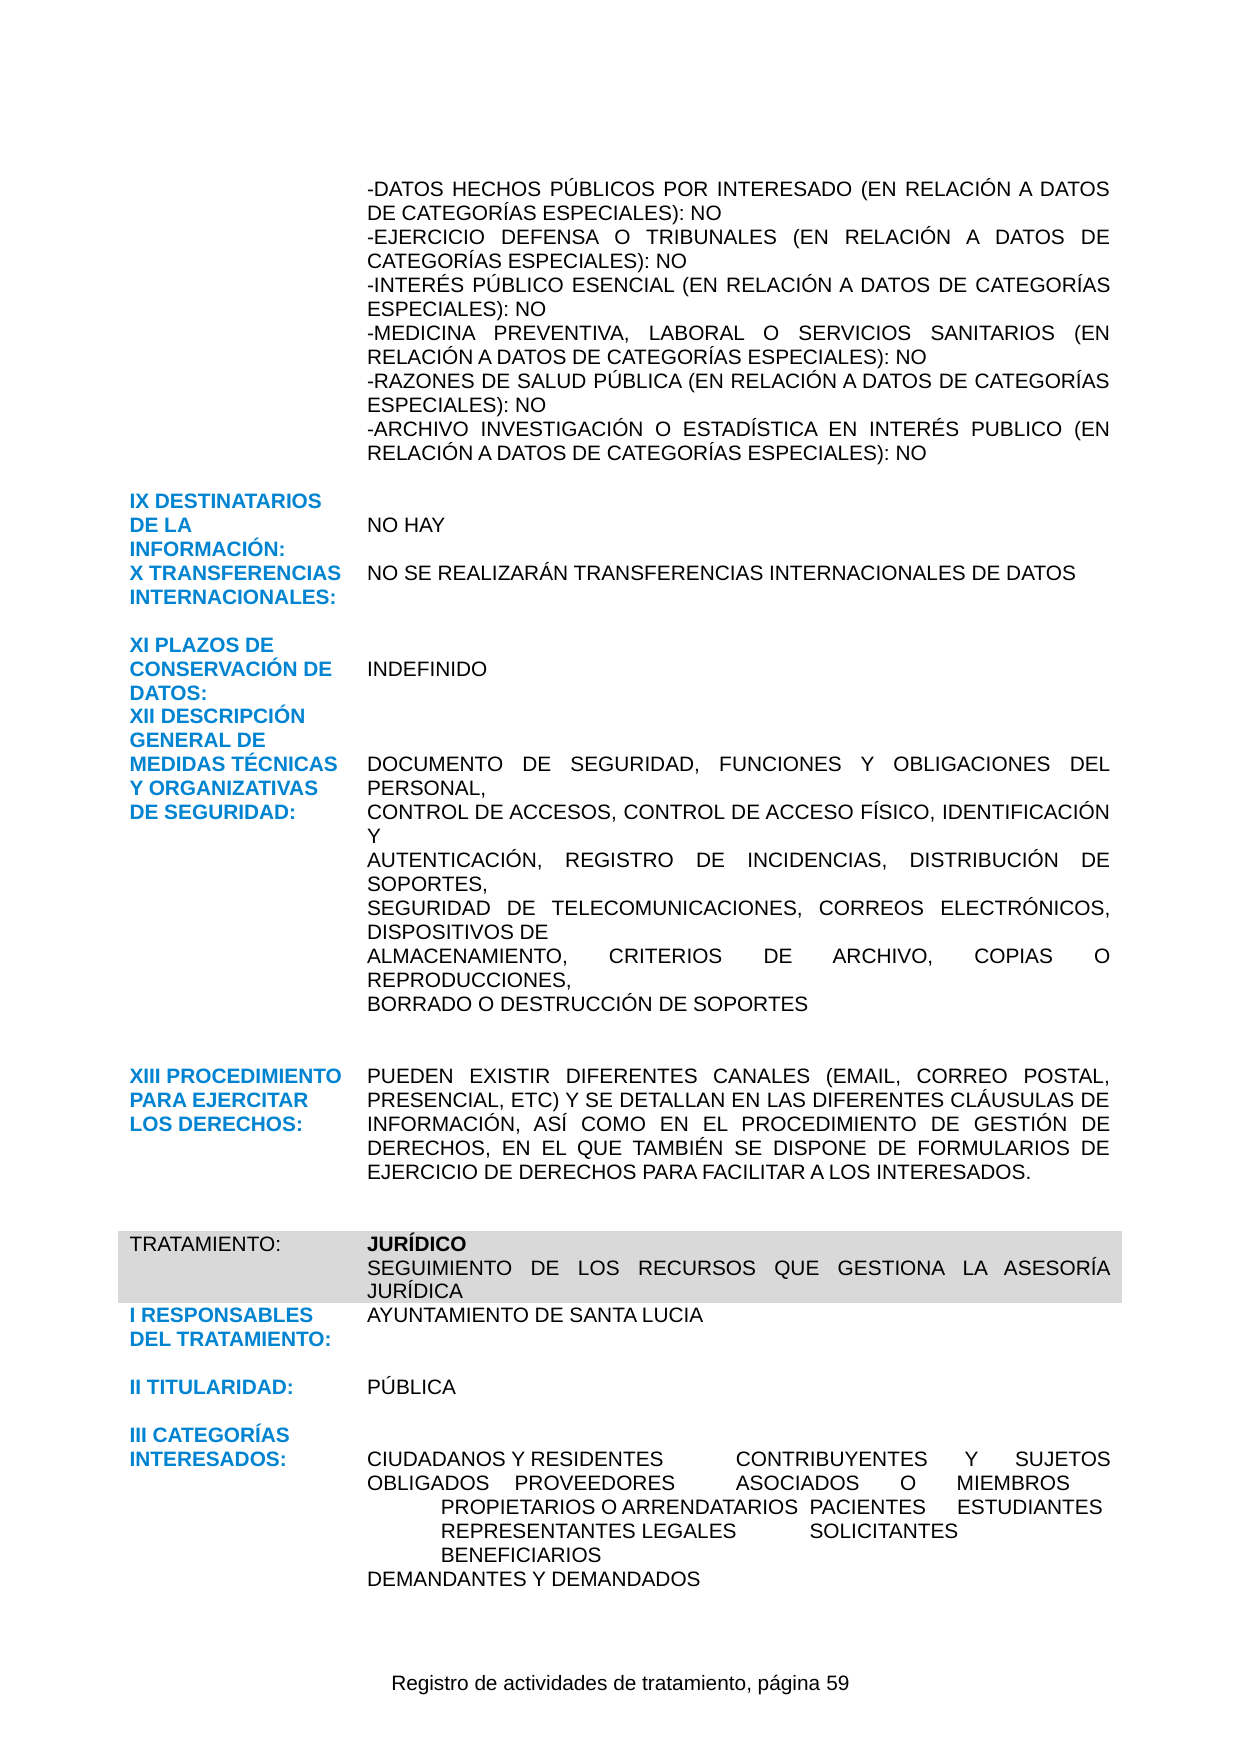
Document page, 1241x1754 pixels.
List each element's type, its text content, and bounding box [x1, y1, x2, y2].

table_cell XII DESCRIPCIÓN GENERAL DE MEDIDAS TÉCNICAS Y ORGANIZATIVAS DE SEGURIDAD: [118, 704, 356, 1064]
table_cell DOCUMENTO DE SEGURIDAD, FUNCIONES Y OBLIGACIONES DEL PERSONAL, CONTROL DE ACCESOS, CONTROL DE ACCESO FÍSICO, IDENTIFICACIÓN Y AUTENTICACIÓN, REGISTRO DE INCIDENCIAS, DISTRIBUCIÓN DE SOPORTES, SEGURIDAD DE TELECOMUNICACIONES, CORREOS ELECTRÓNICOS, DISPOSITIVOS DE ALMACENAMIENTO, CRITERIOS DE ARCHIVO, COPIAS O REPRODUCCIONES, BORRADO O DESTRUCCIÓN DE SOPORTES [356, 704, 1122, 1064]
table_cell IX DESTINATARIOS DE LA INFORMACIÓN: [118, 489, 356, 561]
table_cell II TITULARIDAD: [118, 1375, 356, 1423]
table_cell PÚBLICA [356, 1375, 1122, 1423]
table_cell PUEDEN EXISTIR DIFERENTES CANALES (EMAIL, CORREO POSTAL, PRESENCIAL, ETC) Y SE DETALLAN EN LAS DIFERENTES CLÁUSULAS DE INFORMACIÓN, ASÍ COMO EN EL PROCEDIMIENTO DE GESTIÓN DE DERECHOS, EN EL QUE TAMBIÉN SE DISPONE DE FORMULARIOS DE EJERCICIO DE DERECHOS PARA FACILITAR A LOS INTERESADOS. [356, 1064, 1122, 1207]
table_cell AYUNTAMIENTO DE SANTA LUCIA [356, 1303, 1122, 1375]
table_header TRATAMIENTO: [118, 1231, 356, 1303]
table_header JURÍDICO SEGUIMIENTO DE LOS RECURSOS QUE GESTIONA LA ASESORÍA JURÍDICA [356, 1231, 1122, 1303]
table_cell NO HAY [356, 489, 1122, 561]
table_cell XI PLAZOS DE CONSERVACIÓN DE DATOS: [118, 633, 356, 704]
table_cell X TRANSFERENCIAS INTERNACIONALES: [118, 561, 356, 632]
table_cell XIII PROCEDIMIENTO PARA EJERCITAR LOS DERECHOS: [118, 1064, 356, 1207]
table_cell -DATOS HECHOS PÚBLICOS POR INTERESADO (EN RELACIÓN A DATOS DE CATEGORÍAS ESPECIALES): NO -EJERCICIO DEFENSA O TRIBUNALES (EN RELACIÓN A DATOS DE CATEGORÍAS ESPECIALES): NO -INTERÉS PÚBLICO ESENCIAL (EN RELACIÓN A DATOS DE CATEGORÍAS ESPECIALES): NO -MEDICINA PREVENTIVA, LABORAL O SERVICIOS SANITARIOS (EN RELACIÓN A DATOS DE CATEGORÍAS ESPECIALES): NO -RAZONES DE SALUD PÚBLICA (EN RELACIÓN A DATOS DE CATEGORÍAS ESPECIALES): NO -ARCHIVO INVESTIGACIÓN O ESTADÍSTICA EN INTERÉS PUBLICO (EN RELACIÓN A DATOS DE CATEGORÍAS ESPECIALES): NO [356, 177, 1122, 489]
table_cell INDEFINIDO [356, 633, 1122, 704]
table_cell CIUDADANOS Y RESIDENTES CONTRIBUYENTES Y SUJETOS OBLIGADOS PROVEEDORES ASOCIADOS O MIEMBROS PROPIETARIOS O ARRENDATARIOS PACIENTES ESTUDIANTES REPRESENTANTES LEGALES SOLICITANTES BENEFICIARIOS DEMANDANTES Y DEMANDADOS [356, 1423, 1122, 1615]
table_cell NO SE REALIZARÁN TRANSFERENCIAS INTERNACIONALES DE DATOS [356, 561, 1122, 632]
table_cell III CATEGORÍAS INTERESADOS: [118, 1423, 356, 1615]
table_cell [118, 177, 356, 489]
table_cell I RESPONSABLES DEL TRATAMIENTO: [118, 1303, 356, 1375]
